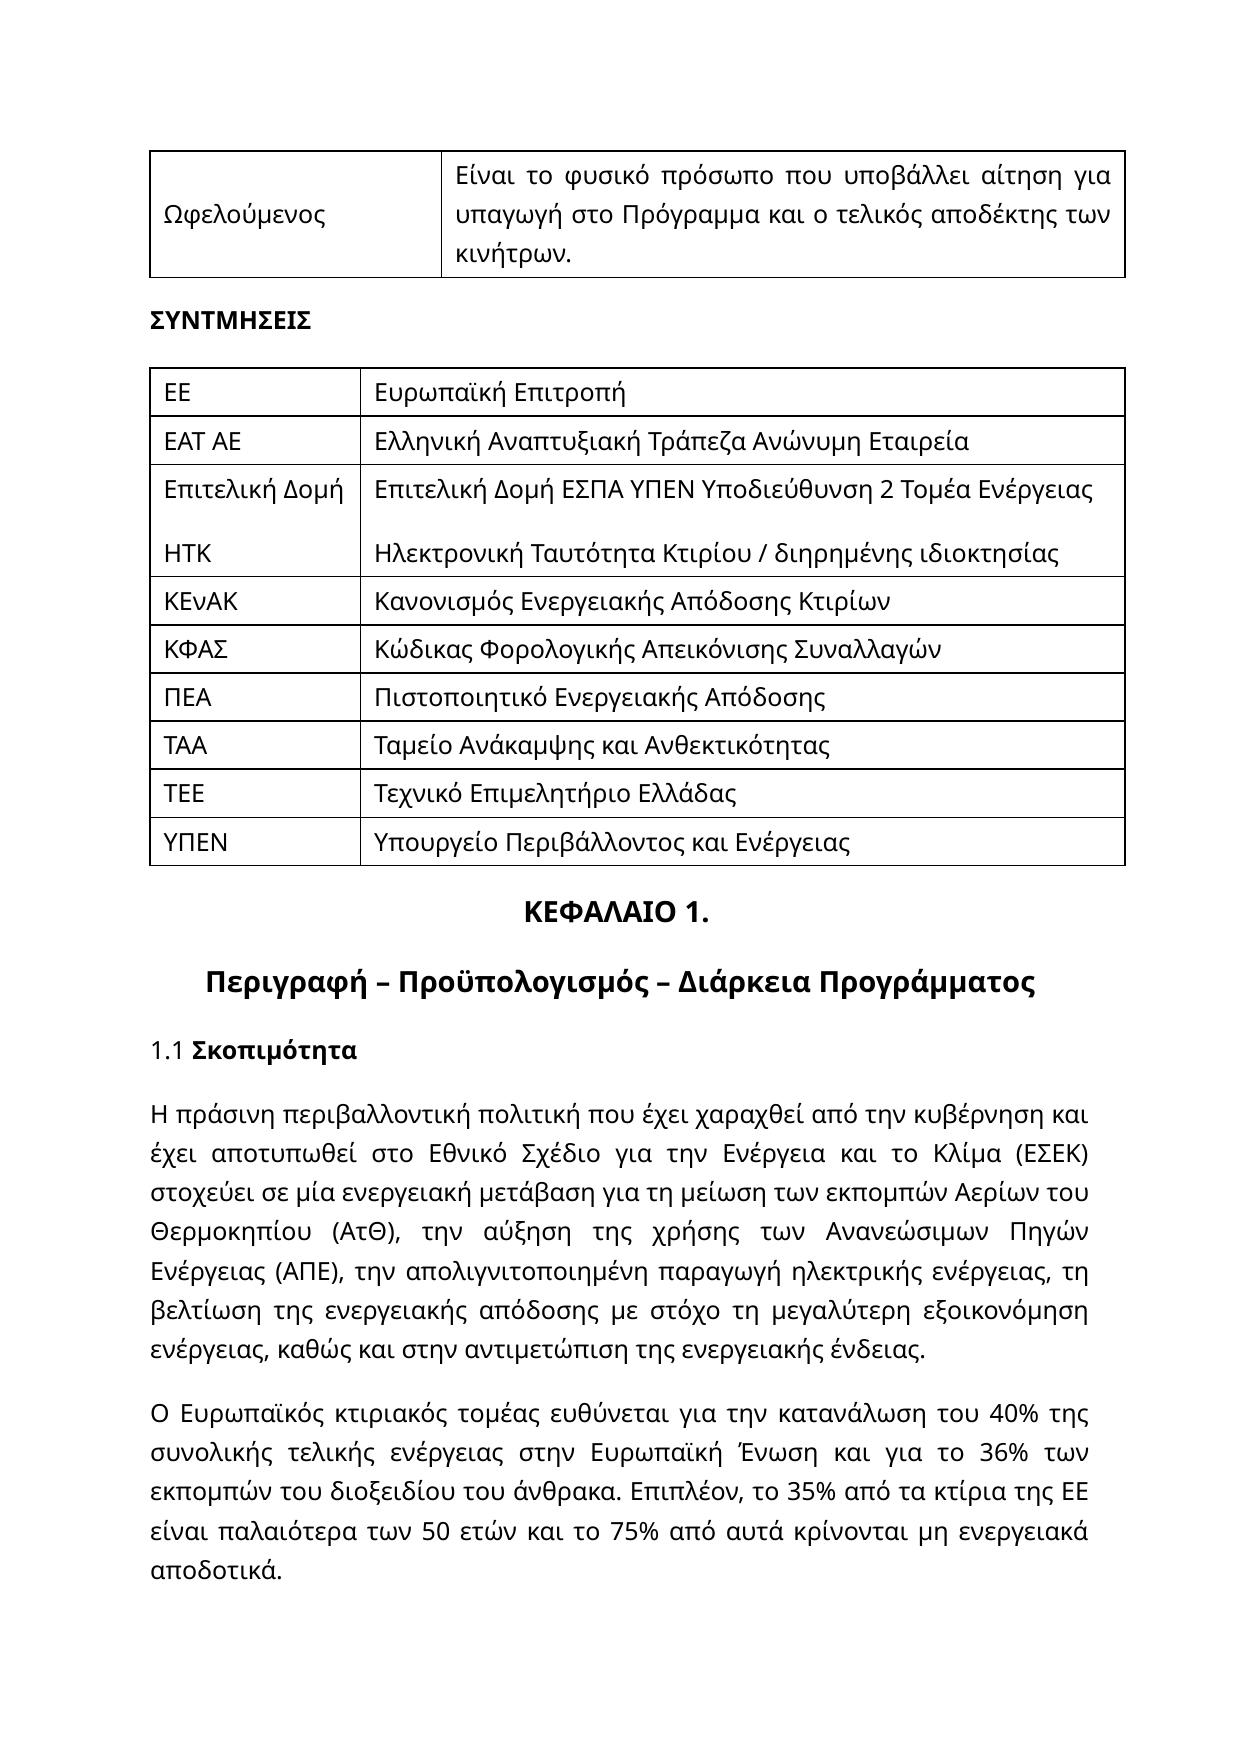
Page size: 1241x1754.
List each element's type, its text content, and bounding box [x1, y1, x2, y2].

table_cell Είναι το φυσικό πρόσωπο που υποβάλλει αίτηση για υπαγωγή στο Πρόγραμμα και ο τελικός αποδέκτης των κινήτρων. [442, 152, 1124, 276]
table_cell ΠΕΑ [151, 674, 360, 720]
text Ο Ευρωπαϊκός κτιριακός τομέας ευθύνεται για την κατανάλωση του 40% της συνολικής τελικής ενέργειας στην Ευρωπαϊκή Ένωση και για το 36% των εκπομπών του διοξειδίου του άνθρακα. Επιπλέον, το 35% από τα κτίρια της ΕΕ είναι παλαιότερα των 50 ετών και το 75% από αυτά κρίνονται μη ενεργειακά αποδοτικά. [150, 1396, 1090, 1586]
text Η πράσινη περιβαλλοντική πολιτική που έχει χαραχθεί από την κυβέρνηση και έχει αποτυπωθεί στο Εθνικό Σχέδιο για την Ενέργεια και το Κλίμα (ΕΣΕΚ) στοχεύει σε μία ενεργειακή μετάβαση για τη μείωση των εκπομπών Αερίων του Θερμοκηπίου (ΑτΘ), την αύξηση της χρήσης των Ανανεώσιμων Πηγών Ενέργειας (ΑΠΕ), την απολιγνιτοποιημένη παραγωγή ηλεκτρικής ενέργειας, τη βελτίωση της ενεργειακής απόδοσης με στόχο τη μεγαλύτερη εξοικονόμηση ενέργειας, καθώς και στην αντιμετώπιση της ενεργειακής ένδειας. [150, 1096, 1090, 1366]
table_cell Υπουργείο Περιβάλλοντος και Ενέργειας [361, 818, 1124, 864]
table_cell Ταμείο Ανάκαμψης και Ανθεκτικότητας [361, 722, 1124, 768]
table_cell ΥΠΕΝ [151, 818, 360, 864]
table_cell Κώδικας Φορολογικής Απεικόνισης Συναλλαγών [361, 626, 1124, 672]
text 1.1 Σκοπιμότητα [150, 1032, 1090, 1066]
table_cell ΤΕΕ [151, 770, 360, 816]
table_cell ΚΕνΑΚ [151, 577, 360, 624]
table_header ΕΕ [151, 369, 360, 415]
table_cell ΕΑΤ ΑΕ [151, 417, 360, 463]
table_cell ΤΑΑ [151, 722, 360, 768]
table_header Ευρωπαϊκή Επιτροπή [361, 369, 1124, 415]
table_cell Επιτελική Δομή ΗΤΚ [151, 465, 360, 576]
subtitle Περιγραφή – Προϋπολογισμός – Διάρκεια Προγράμματος [150, 962, 1090, 1001]
text ΣΥΝΤΜΗΣΕΙΣ [150, 303, 1090, 337]
subtitle ΚΕΦΑΛΑΙΟ 1. [150, 891, 1090, 931]
table_cell Επιτελική Δομή ΕΣΠΑ ΥΠΕΝ Υποδιεύθυνση 2 Τομέα Ενέργειας Ηλεκτρονική Ταυτότητα Κτιρίου / διηρημένης ιδιοκτησίας [361, 465, 1124, 576]
table_cell Κανονισμός Ενεργειακής Απόδοσης Κτιρίων [361, 577, 1124, 624]
table_cell ΚΦΑΣ [151, 626, 360, 672]
table_cell Ωφελούμενος [151, 152, 441, 276]
table_cell Τεχνικό Επιμελητήριο Ελλάδας [361, 770, 1124, 816]
table_cell Ελληνική Αναπτυξιακή Τράπεζα Ανώνυμη Εταιρεία [361, 417, 1124, 463]
table_cell Πιστοποιητικό Ενεργειακής Απόδοσης [361, 674, 1124, 720]
